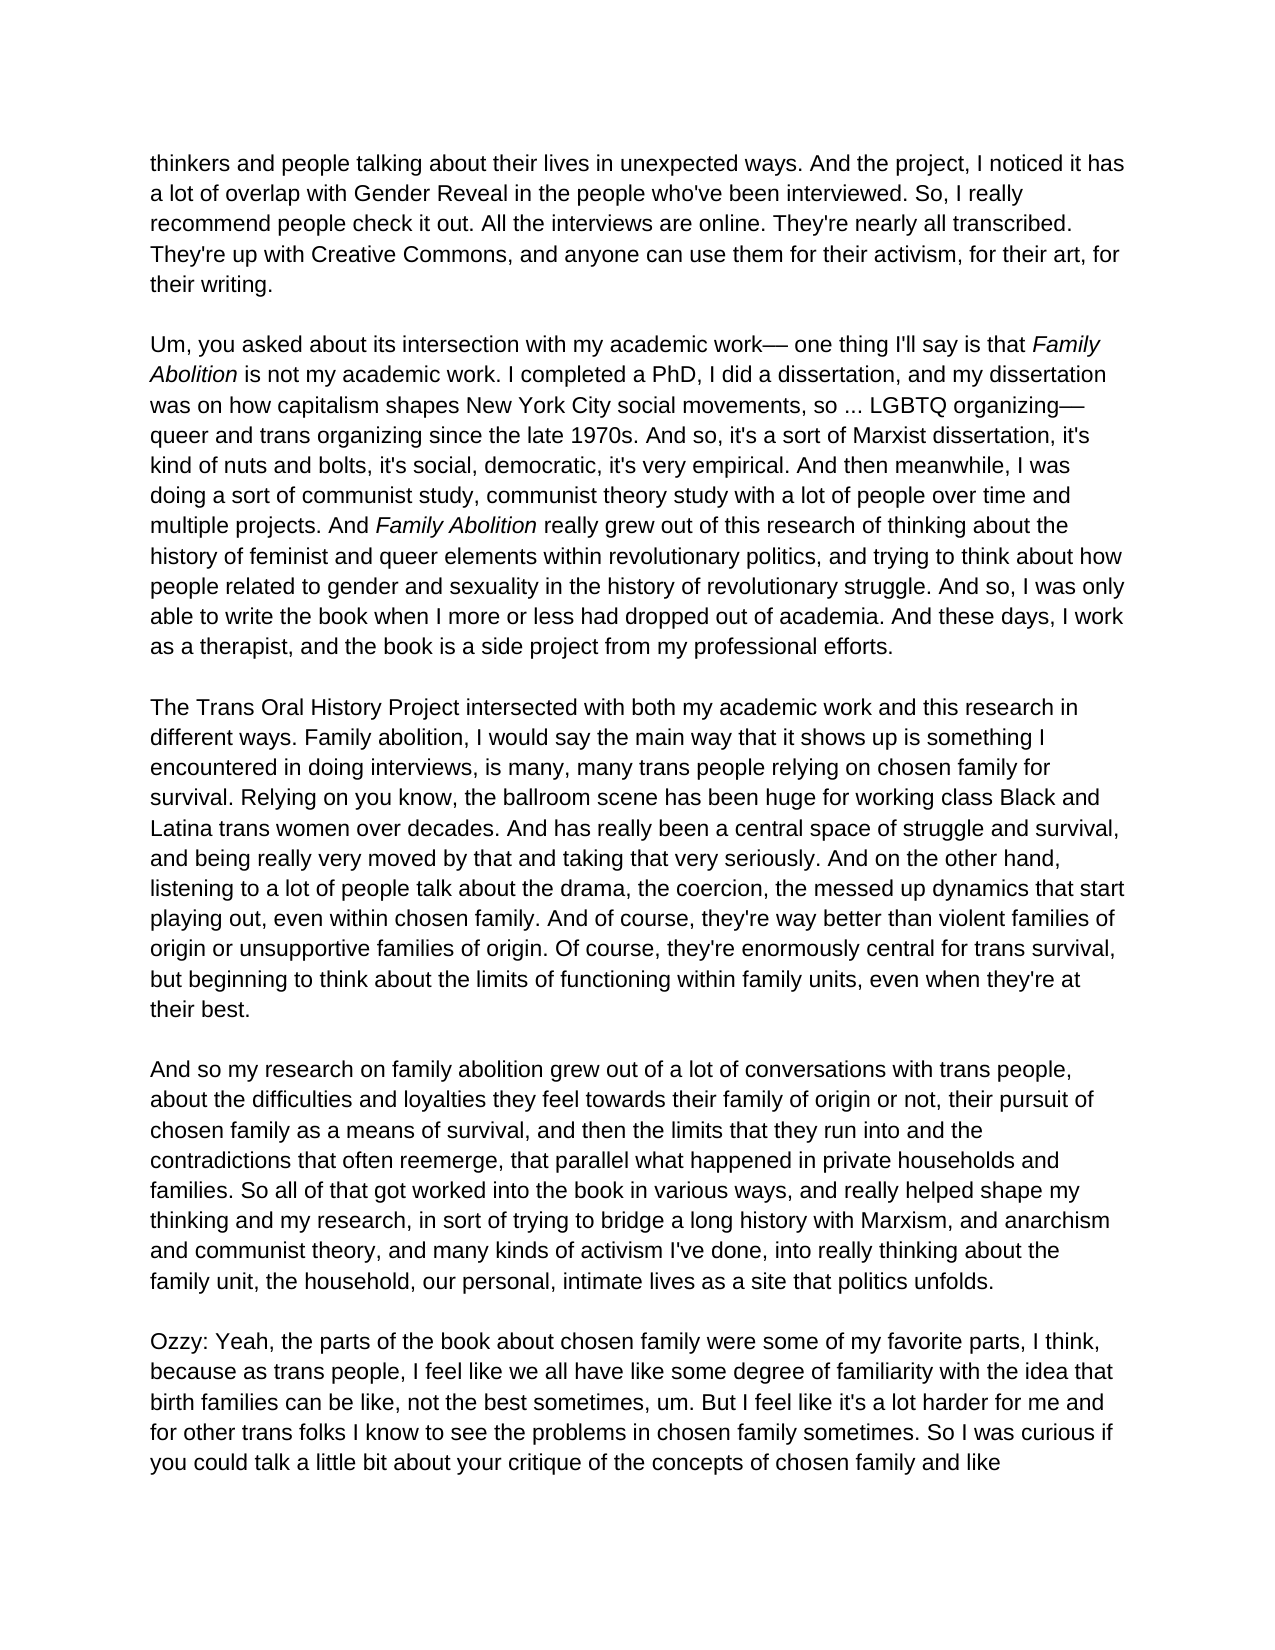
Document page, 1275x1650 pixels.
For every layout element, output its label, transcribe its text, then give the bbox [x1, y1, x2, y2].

text The Trans Oral History Project intersected with both my academic work and this research in different ways. Family abolition, I would say the main way that it shows up is something I encountered in doing interviews, is many, many trans people relying on chosen family for survival. Relying on you know, the ballroom scene has been huge for working class Black and Latina trans women over decades. And has really been a central space of struggle and survival, and being really very moved by that and taking that very seriously. And on the other hand, listening to a lot of people talk about the drama, the coercion, the messed up dynamics that start playing out, even within chosen family. And of course, they're way better than violent families of origin or unsupportive families of origin. Of course, they're enormously central for trans survival, but beginning to think about the limits of functioning within family units, even when they're at their best. [150, 694, 1125, 1022]
text thinkers and people talking about their lives in unexpected ways. And the project, I noticed it has a lot of overlap with Gender Reveal in the people who've been interviewed. So, I really recommend people check it out. All the interviews are online. They're nearly all transcribed. They're up with Creative Commons, and anyone can use them for their activism, for their art, for their writing. [150, 150, 1125, 297]
text Ozzy: Yeah, the parts of the book about chosen family were some of my favorite parts, I think, because as trans people, I feel like we all have like some degree of familiarity with the idea that birth families can be like, not the best sometimes, um. But I feel like it's a lot harder for me and for other trans folks I know to see the problems in chosen family sometimes. So I was curious if you could talk a little bit about your critique of the concepts of chosen family and like [150, 1328, 1125, 1475]
text Um, you asked about its intersection with my academic work–– one thing I'll say is that Family Abolition is not my academic work. I completed a PhD, I did a dissertation, and my dissertation was on how capitalism shapes New York City social movements, so ... LGBTQ organizing–– queer and trans organizing since the late 1970s. And so, it's a sort of Marxist dissertation, it's kind of nuts and bolts, it's social, democratic, it's very empirical. And then meanwhile, I was doing a sort of communist study, communist theory study with a lot of people over time and multiple projects. And Family Abolition really grew out of this research of thinking about the history of feminist and queer elements within revolutionary politics, and trying to think about how people related to gender and sexuality in the history of revolutionary struggle. And so, I was only able to write the book when I more or less had dropped out of academia. And these days, I work as a therapist, and the book is a side project from my professional efforts. [150, 331, 1125, 660]
text And so my research on family abolition grew out of a lot of conversations with trans people, about the difficulties and loyalties they feel towards their family of origin or not, their pursuit of chosen family as a means of survival, and then the limits that they run into and the contradictions that often reemerge, that parallel what happened in private households and families. So all of that got worked into the book in various ways, and really helped shape my thinking and my research, in sort of trying to bridge a long history with Marxism, and anarchism and communist theory, and many kinds of activism I've done, into really thinking about the family unit, the household, our personal, intimate lives as a site that politics unfolds. [150, 1056, 1125, 1294]
